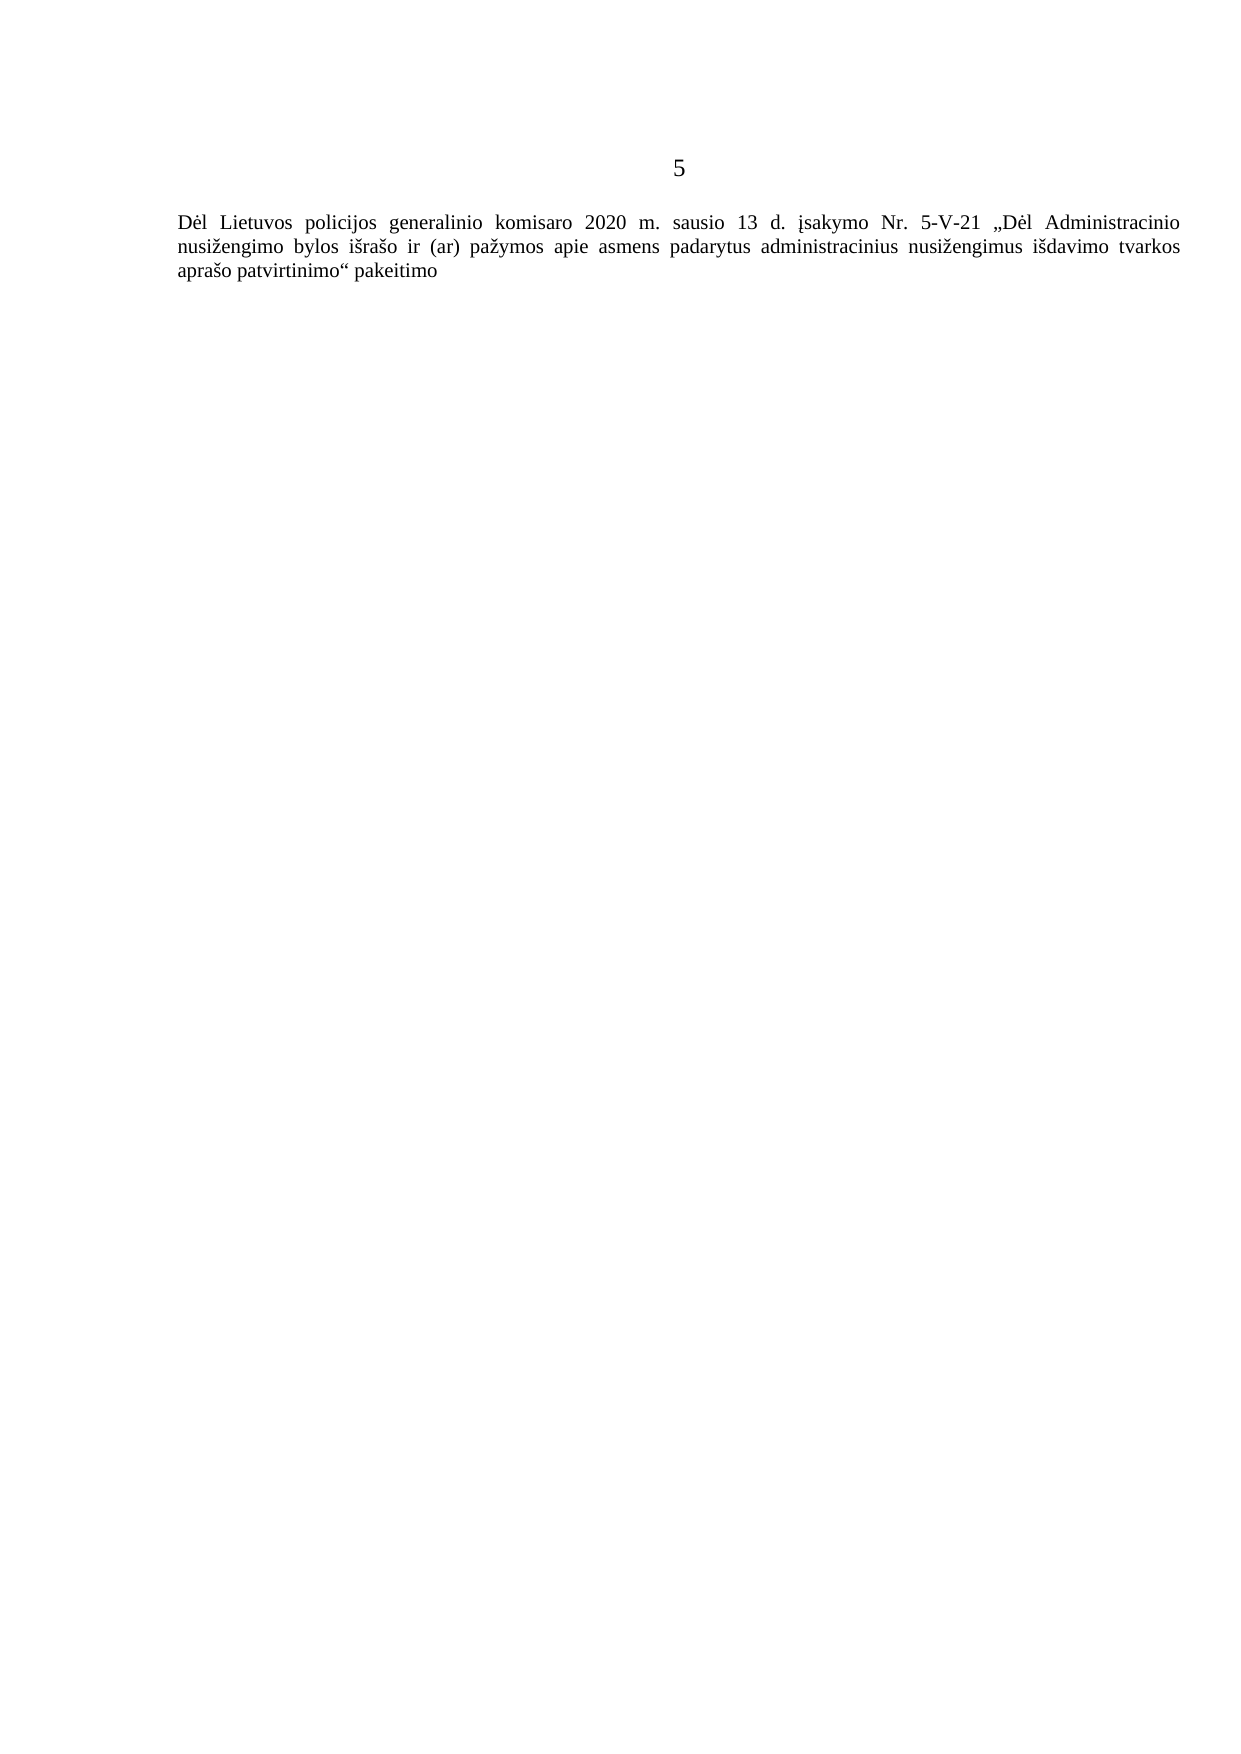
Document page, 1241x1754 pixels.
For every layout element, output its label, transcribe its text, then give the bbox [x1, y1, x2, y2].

text Dėl Lietuvos policijos generalinio komisaro 2020 m. sausio 13 d. įsakymo Nr. 5-V-21 „Dėl Administracinio nusižengimo bylos išrašo ir (ar) pažymos apie asmens padarytus administracinius nusižengimus išdavimo tvarkos aprašo patvirtinimo“ pakeitimo [177, 210, 1181, 282]
